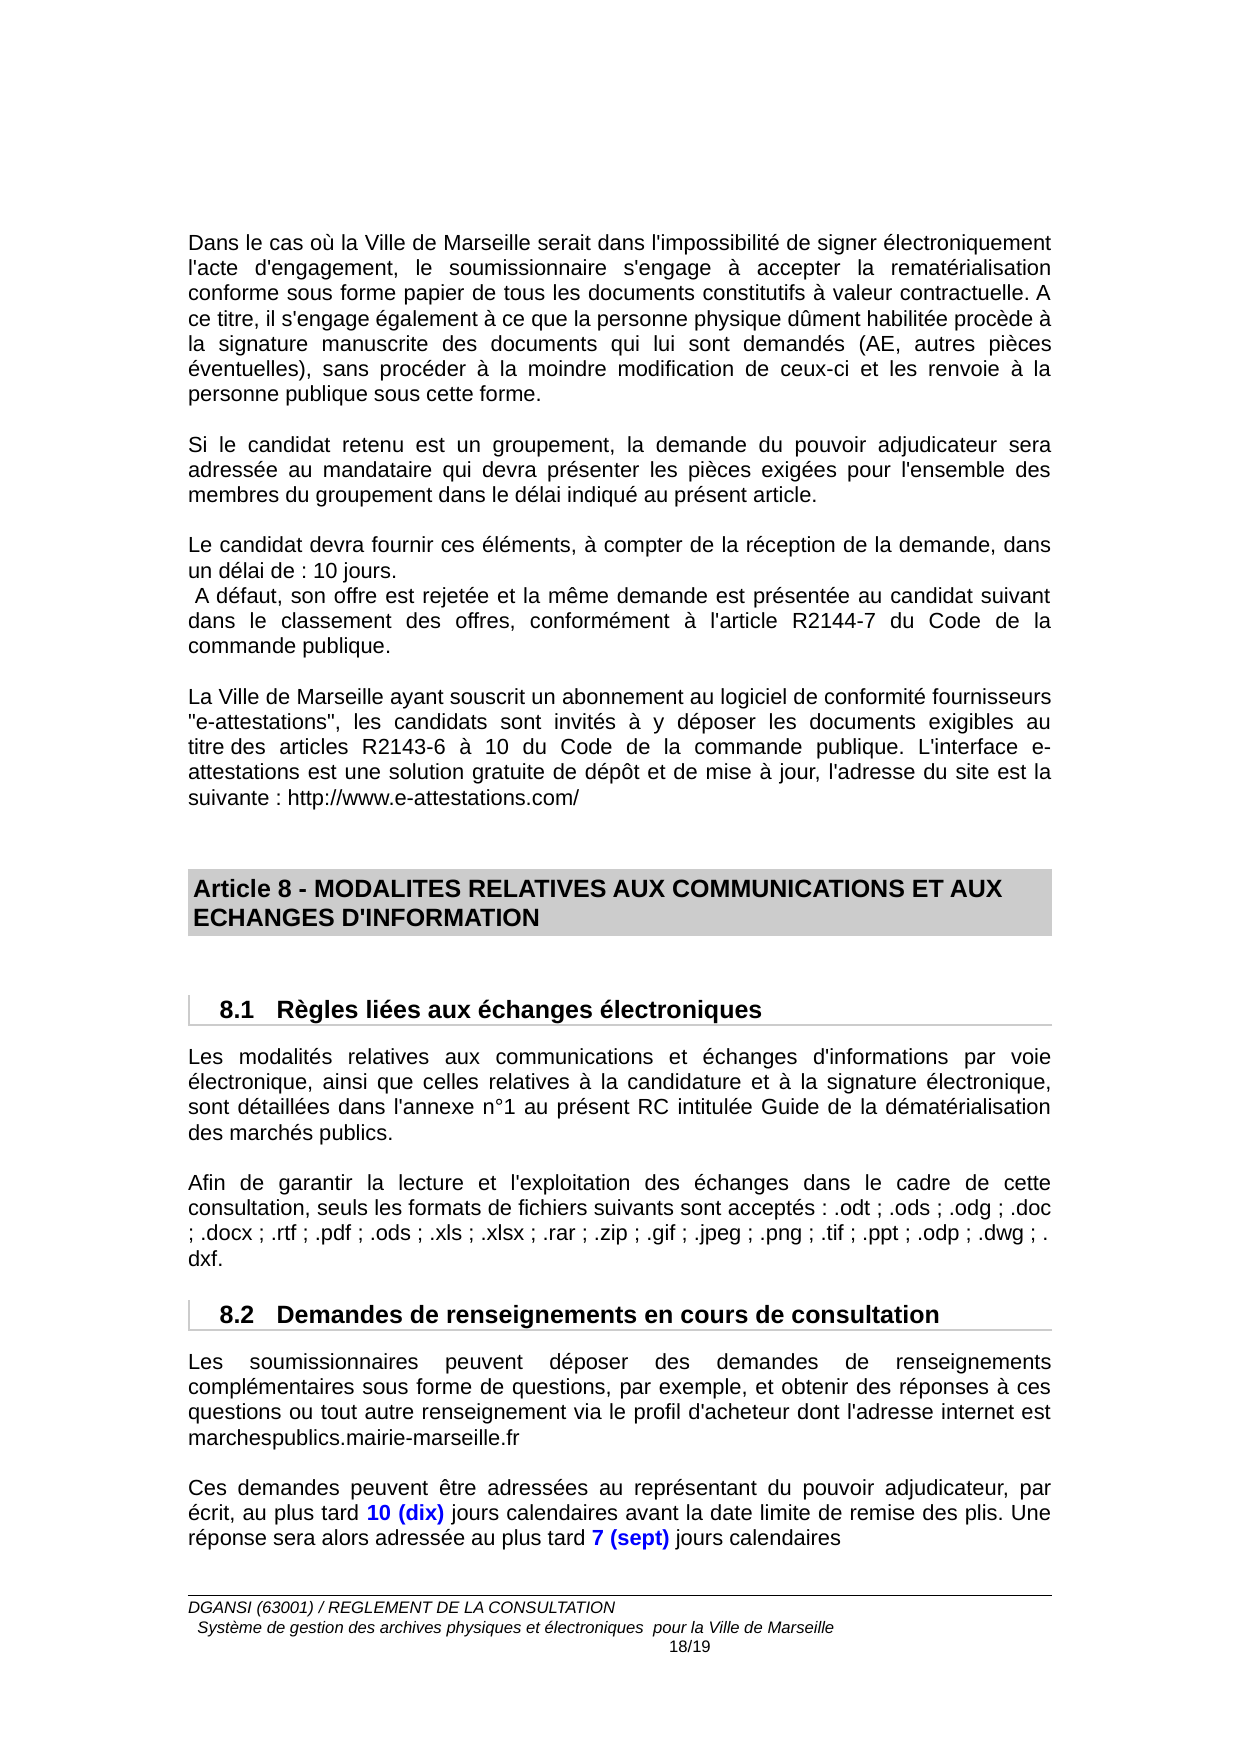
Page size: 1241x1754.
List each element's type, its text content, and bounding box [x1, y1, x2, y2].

text Si le candidat retenu est un groupement, la demande du pouvoir adjudicateur sera adressée au mandataire qui devra présenter les pièces exigées pour l'ensemble des membres du groupement dans le délai indiqué au présent article. [188, 431, 1052, 507]
text Ces demandes peuvent être adressées au représentant du pouvoir adjudicateur, par écrit, au plus tard 10 (dix) jours calendaires avant la date limite de remise des plis. Une réponse sera alors adressée au plus tard 7 (sept) jours calendaires [188, 1475, 1052, 1550]
subtitle Demandes de renseignements en cours de consultation [190, 1300, 1052, 1329]
text Dans le cas où la Ville de Marseille serait dans l'impossibilité de signer électroniquement l'acte d'engagement, le soumissionnaire s'engage à accepter la rematérialisation conforme sous forme papier de tous les documents constitutifs à valeur contractuelle. A ce titre, il s'engage également à ce que la personne physique dûment habilitée procède à la signature manuscrite des documents qui lui sont demandés (AE, autres pièces éventuelles), sans procéder à la moindre modification de ceux-ci et les renvoie à la personne publique sous cette forme. [188, 230, 1052, 406]
text La Ville de Marseille ayant souscrit un abonnement au logiciel de conformité fournisseurs "e-attestations", les candidats sont invités à y déposer les documents exigibles au titre des articles R2143-6 à 10 du Code de la commande publique. L'interface e-attestations est une solution gratuite de dépôt et de mise à jour, l'adresse du site est la suivante : http://www.e-attestations.com/ [188, 683, 1052, 809]
subtitle MODALITES RELATIVES AUX COMMUNICATIONS ET AUX ECHANGES D'INFORMATION [190, 871, 1050, 934]
text Afin de garantir la lecture et l'exploitation des échanges dans le cadre de cette consultation, seuls les formats de fichiers suivants sont acceptés : .odt ; .ods ; .odg ; .doc ; .docx ; .rtf ; .pdf ; .ods ; .xls ; .xlsx ; .rar ; .zip ; .gif ; .jpeg ; .png ; .tif ; .ppt ; .odp ; .dwg ; .dxf. [188, 1170, 1052, 1271]
text Les modalités relatives aux communications et échanges d'informations par voie électronique, ainsi que celles relatives à la candidature et à la signature électronique, sont détaillées dans l'annexe n°1 au présent RC intitulée Guide de la dématérialisation des marchés publics. [188, 1044, 1052, 1145]
text Le candidat devra fournir ces éléments, à compter de la réception de la demande, dans un délai de : 10 jours. [188, 532, 1052, 583]
text A défaut, son offre est rejetée et la même demande est présentée au candidat suivant dans le classement des offres, conformément à l'article R2144-7 du Code de la commande publique. [188, 583, 1052, 658]
subtitle Règles liées aux échanges électroniques [190, 995, 1052, 1024]
text Les soumissionnaires peuvent déposer des demandes de renseignements complémentaires sous forme de questions, par exemple, et obtenir des réponses à ces questions ou tout autre renseignement via le profil d'acheteur dont l'adresse internet est marchespublics.mairie-marseille.fr [188, 1349, 1052, 1449]
